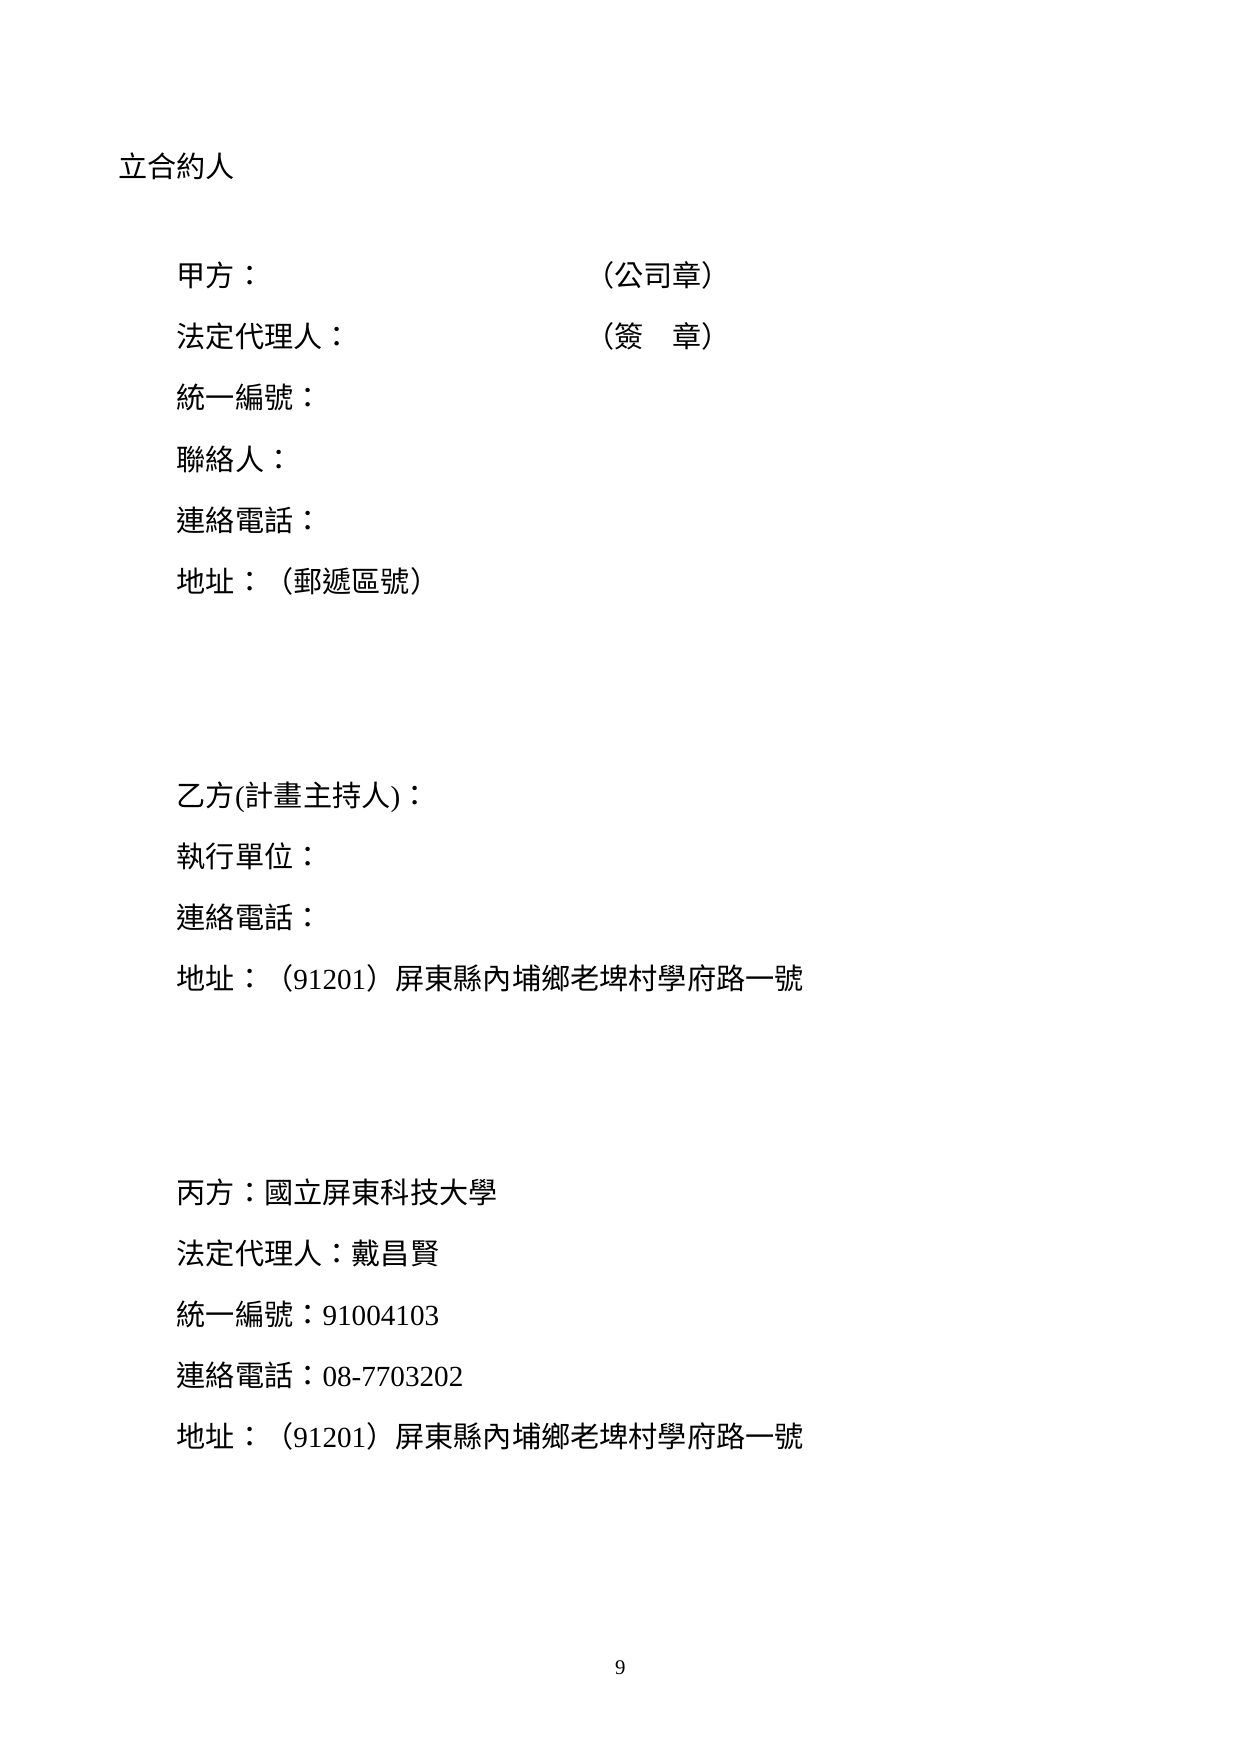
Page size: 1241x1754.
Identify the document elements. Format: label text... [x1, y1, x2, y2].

text 連絡電話：08-7703202 [176, 1353, 1113, 1395]
text 地址：（91201）屏東縣內埔鄉老埤村學府路一號 [176, 1414, 1113, 1456]
text 立合約人 [118, 127, 1122, 202]
text 地址：（91201）屏東縣內埔鄉老埤村學府路一號 [176, 956, 1113, 998]
text 聯絡人： [176, 436, 1113, 478]
text 統一編號：91004103 [176, 1292, 1113, 1334]
text 甲方： （公司章） [176, 253, 1113, 295]
text 地址：（郵遞區號） [176, 558, 1113, 601]
text 丙方：國立屏東科技大學 [176, 1170, 1113, 1212]
text 連絡電話： [176, 894, 1113, 937]
text 法定代理人： （簽 章） [176, 314, 1113, 356]
text 執行單位： [176, 833, 1113, 876]
text 統一編號： [176, 375, 1113, 417]
text 連絡電話： [176, 497, 1113, 539]
text 法定代理人：戴昌賢 [176, 1231, 1113, 1273]
text 乙方(計畫主持人)： [176, 772, 1113, 815]
